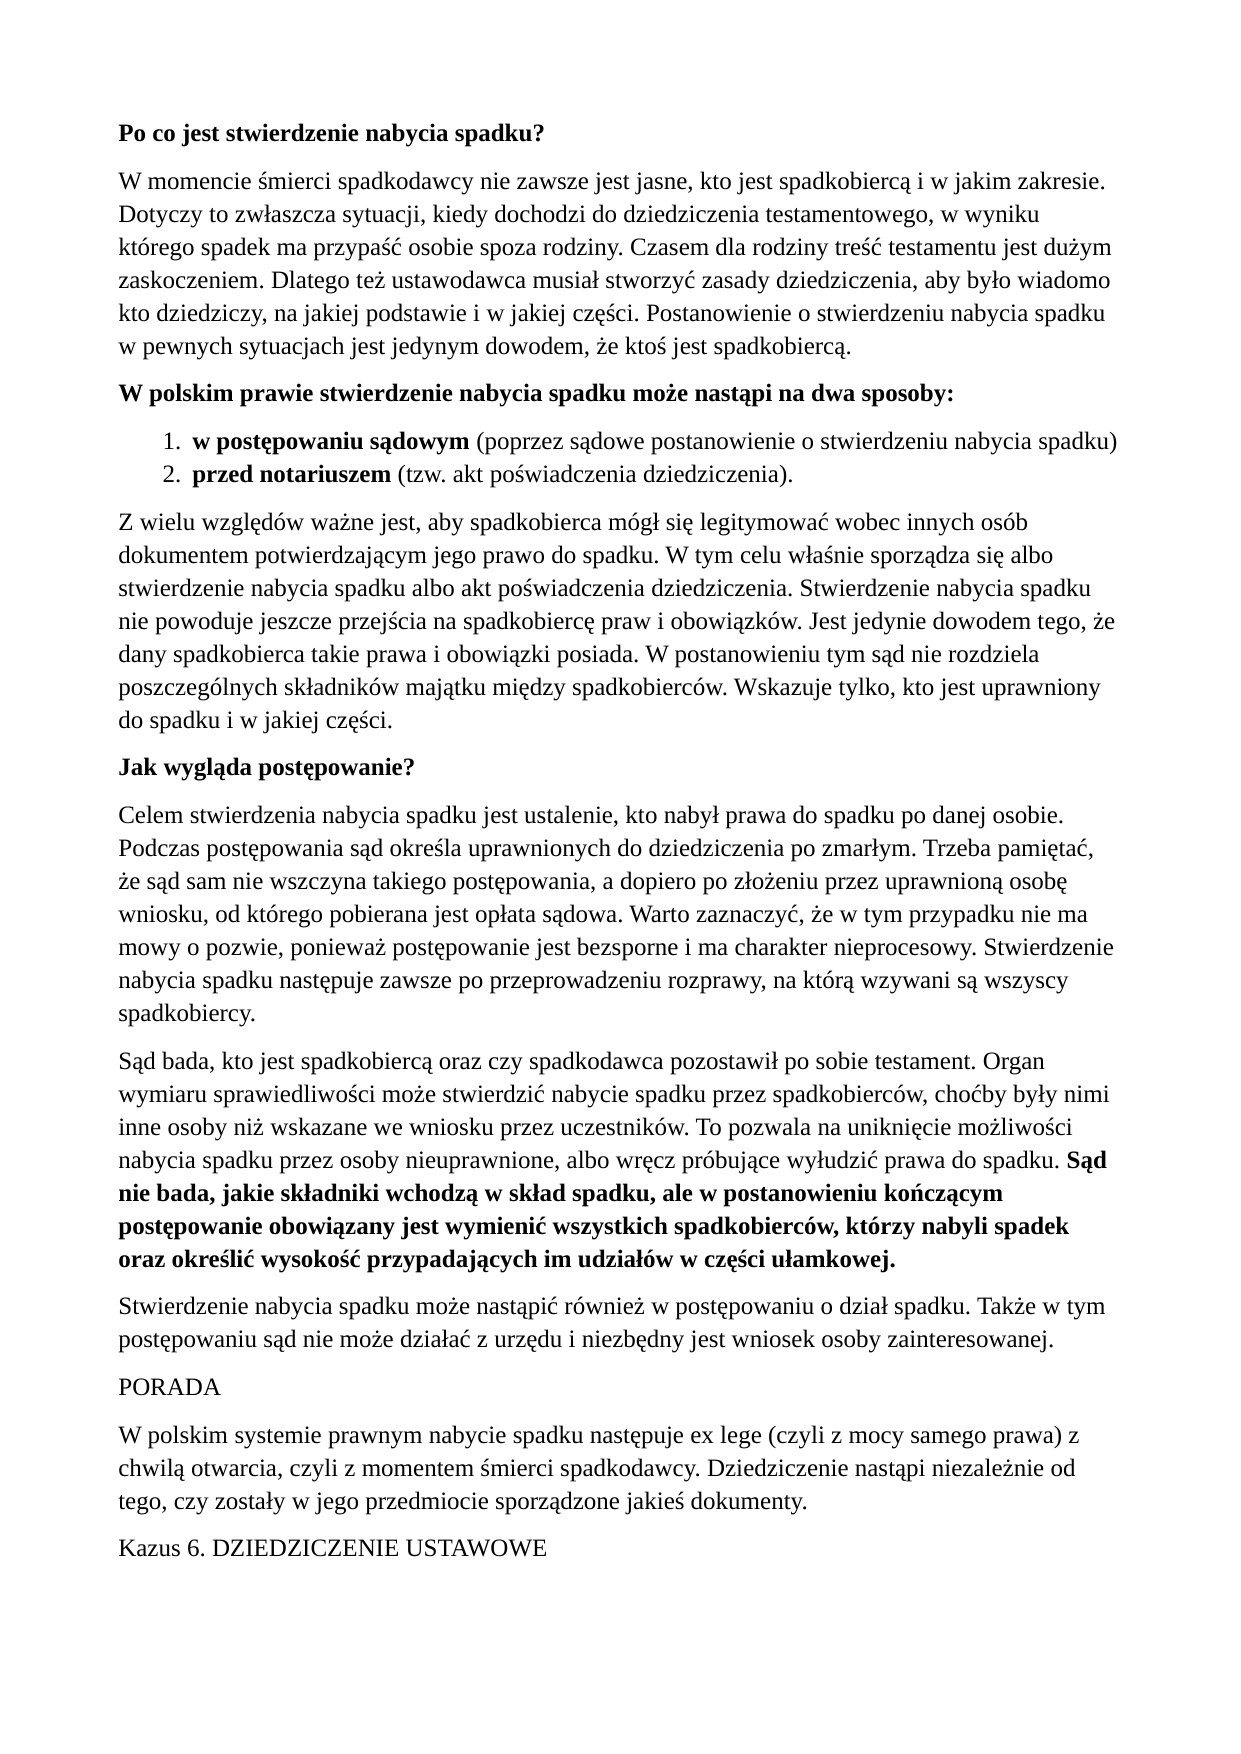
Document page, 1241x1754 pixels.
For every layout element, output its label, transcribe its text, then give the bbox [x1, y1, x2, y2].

text Z wielu względów ważne jest, aby spadkobierca mógł się legitymować wobec innych osób dokumentem potwierdzającym jego prawo do spadku. W tym celu właśnie sporządza się albo stwierdzenie nabycia spadku albo akt poświadczenia dziedziczenia. Stwierdzenie nabycia spadku nie powoduje jeszcze przejścia na spadkobiercę praw i obowiązków. Jest jedynie dowodem tego, że dany spadkobierca takie prawa i obowiązki posiada. W postanowieniu tym sąd nie rozdziela poszczególnych składników majątku między spadkobierców. Wskazuje tylko, kto jest uprawniony do spadku i w jakiej części. [118, 507, 1122, 733]
text PORADA [118, 1372, 1122, 1401]
text Jak wygląda postępowanie? [118, 752, 1122, 781]
text W polskim systemie prawnym nabycie spadku następuje ex lege (czyli z mocy samego prawa) z chwilą otwarcia, czyli z momentem śmierci spadkodawcy. Dziedziczenie nastąpi niezależnie od tego, czy zostały w jego przedmiocie sporządzone jakieś dokumenty. [118, 1420, 1122, 1514]
text Celem stwierdzenia nabycia spadku jest ustalenie, kto nabył prawa do spadku po danej osobie. Podczas postępowania sąd określa uprawnionych do dziedziczenia po zmarłym. Trzeba pamiętać, że sąd sam nie wszczyna takiego postępowania, a dopiero po złożeniu przez uprawnioną osobę wniosku, od którego pobierana jest opłata sądowa. Warto zaznaczyć, że w tym przypadku nie ma mowy o pozwie, ponieważ postępowanie jest bezsporne i ma charakter nieprocesowy. Stwierdzenie nabycia spadku następuje zawsze po przeprowadzeniu rozprawy, na którą wzywani są wszyscy spadkobiercy. [118, 800, 1122, 1027]
text W momencie śmierci spadkodawcy nie zawsze jest jasne, kto jest spadkobiercą i w jakim zakresie. Dotyczy to zwłaszcza sytuacji, kiedy dochodzi do dziedziczenia testamentowego, w wyniku którego spadek ma przypaść osobie spoza rodziny. Czasem dla rodziny treść testamentu jest dużym zaskoczeniem. Dlatego też ustawodawca musiał stworzyć zasady dziedziczenia, aby było wiadomo kto dziedziczy, na jakiej podstawie i w jakiej części. Postanowienie o stwierdzeniu nabycia spadku w pewnych sytuacjach jest jedynym dowodem, że ktoś jest spadkobiercą. [118, 166, 1122, 359]
list w postępowaniu sądowym (poprzez sądowe postanowienie o stwierdzeniu nabycia spadku) [162, 426, 1122, 455]
text Kazus 6. DZIEDZICZENIE USTAWOWE [118, 1533, 1122, 1562]
text W polskim prawie stwierdzenie nabycia spadku może nastąpi na dwa sposoby: [118, 378, 1122, 407]
text Sąd bada, kto jest spadkobiercą oraz czy spadkodawca pozostawił po sobie testament. Organ wymiaru sprawiedliwości może stwierdzić nabycie spadku przez spadkobierców, choćby były nimi inne osoby niż wskazane we wniosku przez uczestników. To pozwala na uniknięcie możliwości nabycia spadku przez osoby nieuprawnione, albo wręcz próbujące wyłudzić prawa do spadku. Sąd nie bada, jakie składniki wchodzą w skład spadku, ale w postanowieniu kończącym postępowanie obowiązany jest wymienić wszystkich spadkobierców, którzy nabyli spadek oraz określić wysokość przypadających im udziałów w części ułamkowej. [118, 1046, 1122, 1273]
text Stwierdzenie nabycia spadku może nastąpić również w postępowaniu o dział spadku. Także w tym postępowaniu sąd nie może działać z urzędu i niezbędny jest wniosek osoby zainteresowanej. [118, 1291, 1122, 1353]
list przed notariuszem (tzw. akt poświadczenia dziedziczenia). [162, 459, 1122, 488]
text Po co jest stwierdzenie nabycia spadku? [118, 118, 1122, 147]
